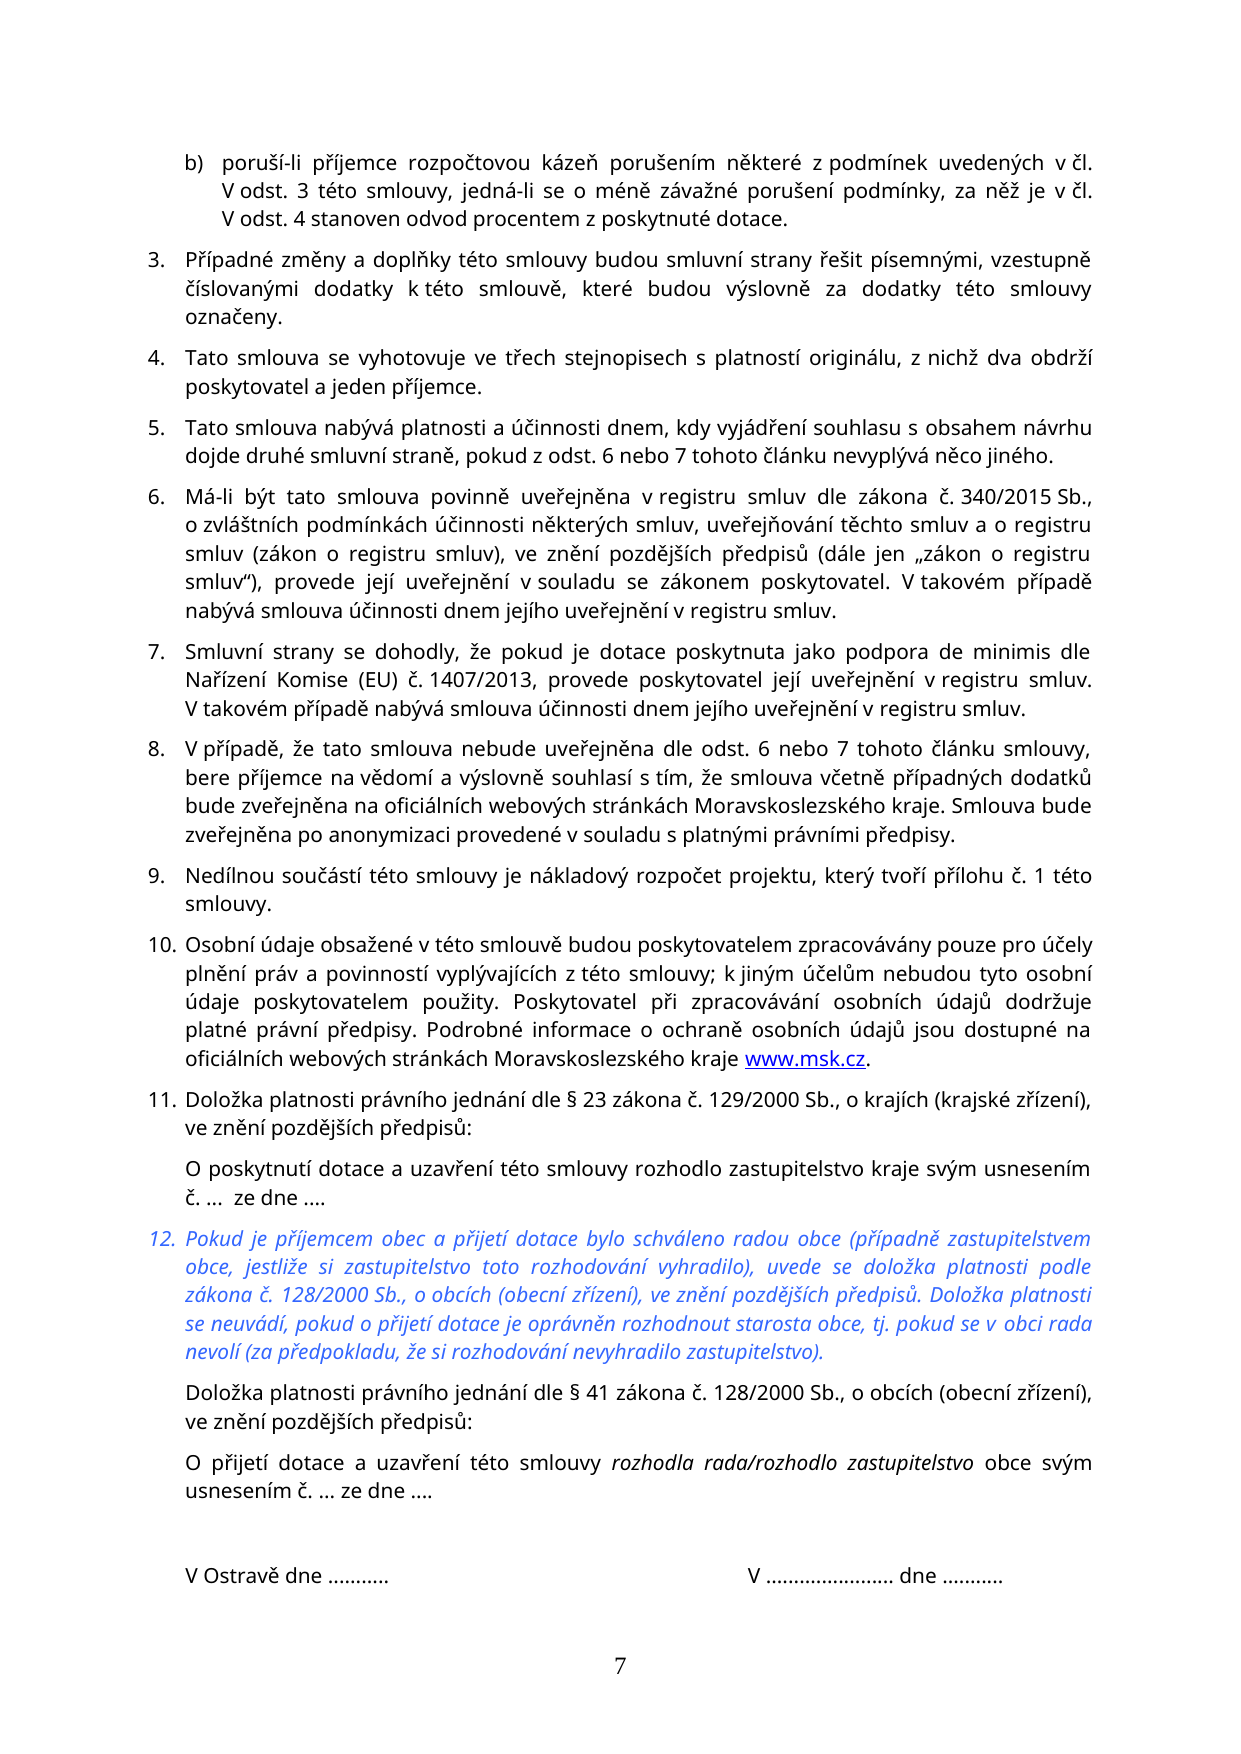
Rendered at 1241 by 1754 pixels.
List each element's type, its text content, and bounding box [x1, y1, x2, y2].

list Smluvní strany se dohodly, že pokud je dotace poskytnuta jako podpora de minimis dle Nařízení Komise (EU) č. 1407/2013, provede poskytovatel její uveřejnění v registru smluv. V takovém případě nabývá smlouva účinnosti dnem jejího uveřejnění v registru smluv. [148, 637, 1092, 722]
list Osobní údaje obsažené v této smlouvě budou poskytovatelem zpracovávány pouze pro účely plnění práv a povinností vyplývajících z této smlouvy; k jiným účelům nebudou tyto osobní údaje poskytovatelem použity. Poskytovatel při zpracovávání osobních údajů dodržuje platné právní předpisy. Podrobné informace o ochraně osobních údajů jsou dostupné na oficiálních webových stránkách Moravskoslezského kraje www.msk.cz. [148, 930, 1092, 1072]
text Doložka platnosti právního jednání dle § 41 zákona č. 128/2000 Sb., o obcích (obecní zřízení), ve znění pozdějších předpisů: [185, 1378, 1092, 1435]
list Doložka platnosti právního jednání dle § 23 zákona č. 129/2000 Sb., o krajích (krajské zřízení), ve znění pozdějších předpisů: [148, 1085, 1092, 1142]
list Tato smlouva nabývá platnosti a účinnosti dnem, kdy vyjádření souhlasu s obsahem návrhu dojde druhé smluvní straně, pokud z odst. 6 nebo 7 tohoto článku nevyplývá něco jiného. [148, 413, 1092, 469]
text O poskytnutí dotace a uzavření této smlouvy rozhodlo zastupitelstvo kraje svým usnesením č. ... ze dne .... [185, 1154, 1092, 1211]
list Případné změny a doplňky této smlouvy budou smluvní strany řešit písemnými, vzestupně číslovanými dodatky k této smlouvě, které budou výslovně za dodatky této smlouvy označeny. [148, 246, 1092, 331]
list poruší-li příjemce rozpočtovou kázeň porušením některé z podmínek uvedených v čl. V odst. 3 této smlouvy, jedná-li se o méně závažné porušení podmínky, za něž je v čl. V odst. 4 stanoven odvod procentem z poskytnuté dotace. [184, 148, 1092, 233]
text V Ostravě dne ........... V ....................... dne ........... [185, 1561, 1092, 1590]
list Pokud je příjemcem obec a přijetí dotace bylo schváleno radou obce (případně zastupitelstvem obce, jestliže si zastupitelstvo toto rozhodování vyhradilo), uvede se doložka platnosti podle zákona č. 128/2000 Sb., o obcích (obecní zřízení), ve znění pozdějších předpisů. Doložka platnosti se neuvádí, pokud o přijetí dotace je oprávněn rozhodnout starosta obce, tj. pokud se v obci rada nevolí (za předpokladu, že si rozhodování nevyhradilo zastupitelstvo). [148, 1224, 1092, 1366]
list Tato smlouva se vyhotovuje ve třech stejnopisech s platností originálu, z nichž dva obdrží poskytovatel a jeden příjemce. [148, 343, 1092, 400]
list Nedílnou součástí této smlouvy je nákladový rozpočet projektu, který tvoří přílohu č. 1 této smlouvy. [148, 861, 1092, 918]
text O přijetí dotace a uzavření této smlouvy rozhodla rada/rozhodlo zastupitelstvo obce svým usnesením č. ... ze dne .... [185, 1448, 1092, 1504]
list Má-li být tato smlouva povinně uveřejněna v registru smluv dle zákona č. 340/2015 Sb., o zvláštních podmínkách účinnosti některých smluv, uveřejňování těchto smluv a o registru smluv (zákon o registru smluv), ve znění pozdějších předpisů (dále jen „zákon o registru smluv“), provede její uveřejnění v souladu se zákonem poskytovatel. V takovém případě nabývá smlouva účinnosti dnem jejího uveřejnění v registru smluv. [148, 482, 1092, 624]
list V případě, že tato smlouva nebude uveřejněna dle odst. 6 nebo 7 tohoto článku smlouvy, bere příjemce na vědomí a výslovně souhlasí s tím, že smlouva včetně případných dodatků bude zveřejněna na oficiálních webových stránkách Moravskoslezského kraje. Smlouva bude zveřejněna po anonymizaci provedené v souladu s platnými právními předpisy. [148, 734, 1092, 848]
